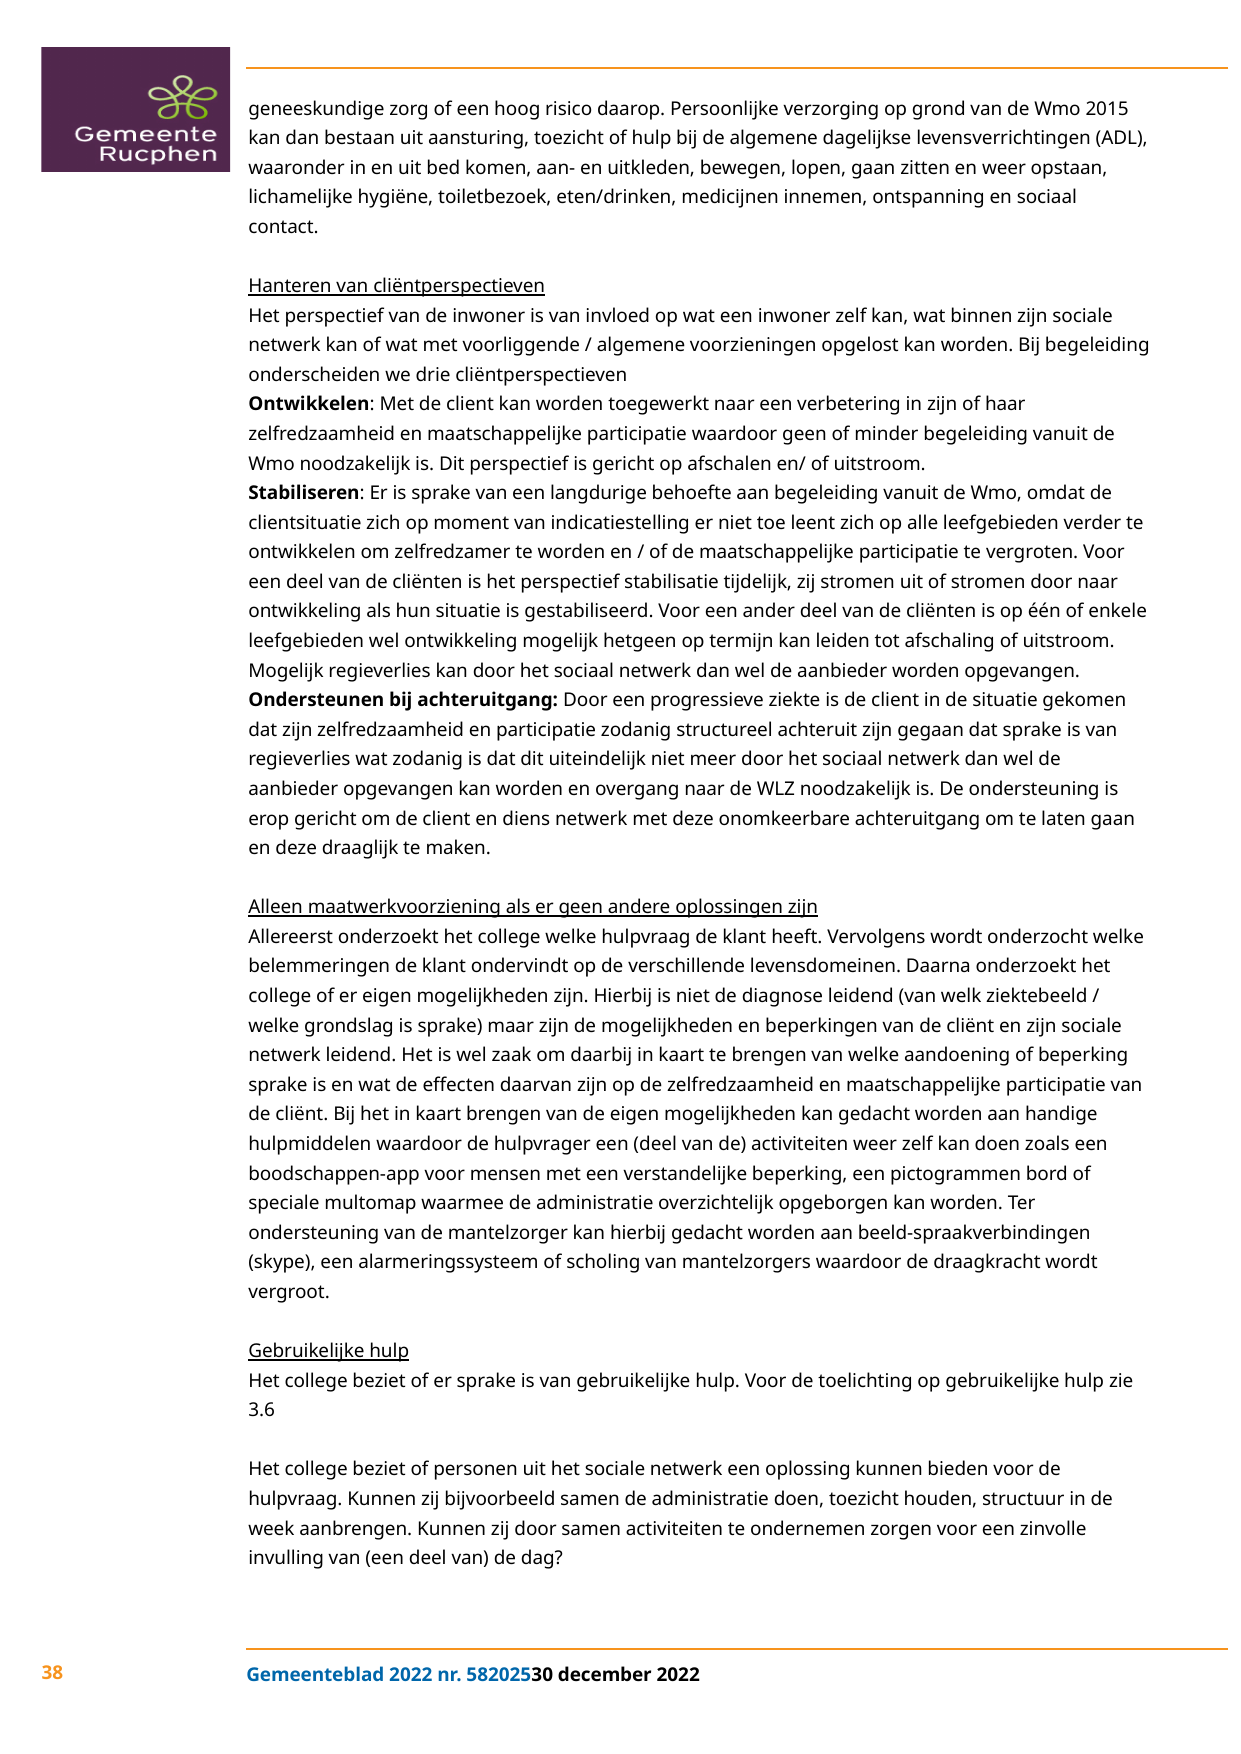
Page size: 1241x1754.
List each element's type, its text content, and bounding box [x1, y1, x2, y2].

text Stabiliseren: Er is sprake van een langdurige behoefte aan begeleiding vanuit de Wmo, omdat de clientsituatie zich op moment van indicatiestelling er niet toe leent zich op alle leefgebieden verder te ontwikkelen om zelfredzamer te worden en / of de maatschappelijke participatie te vergroten. Voor een deel van de cliënten is het perspectief stabilisatie tijdelijk, zij stromen uit of stromen door naar ontwikkeling als hun situatie is gestabiliseerd. Voor een ander deel van de cliënten is op één of enkele leefgebieden wel ontwikkeling mogelijk hetgeen op termijn kan leiden tot afschaling of uitstroom. Mogelijk regieverlies kan door het sociaal netwerk dan wel de aanbieder worden opgevangen. [248, 479, 1152, 683]
text Ontwikkelen: Met de client kan worden toegewerkt naar een verbetering in zijn of haar zelfredzaamheid en maatschappelijke participatie waardoor geen of minder begeleiding vanuit de Wmo noodzakelijk is. Dit perspectief is gericht op afschalen en/ of uitstroom. [248, 391, 1152, 476]
text Ondersteunen bij achteruitgang: Door een progressieve ziekte is de client in de situatie gekomen dat zijn zelfredzaamheid en participatie zodanig structureel achteruit zijn gegaan dat sprake is van regieverlies wat zodanig is dat dit uiteindelijk niet meer door het sociaal netwerk dan wel de aanbieder opgevangen kan worden en overgang naar de WLZ noodzakelijk is. De ondersteuning is erop gericht om de client en diens netwerk met deze onomkeerbare achteruitgang om te laten gaan en deze draaglijk te maken. [248, 686, 1152, 860]
text Het perspectief van de inwoner is van invloed op wat een inwoner zelf kan, wat binnen zijn sociale netwerk kan of wat met voorliggende / algemene voorzieningen opgelost kan worden. Bij begeleiding onderscheiden we drie cliëntperspectieven [248, 302, 1152, 387]
text Allereerst onderzoekt het college welke hulpvraag de klant heeft. Vervolgens wordt onderzocht welke belemmeringen de klant ondervindt op de verschillende levensdomeinen. Daarna onderzoekt het college of er eigen mogelijkheden zijn. Hierbij is niet de diagnose leidend (van welk ziektebeeld / welke grondslag is sprake) maar zijn de mogelijkheden en beperkingen van de cliënt en zijn sociale netwerk leidend. Het is wel zaak om daarbij in kaart te brengen van welke aandoening of beperking sprake is en wat de effecten daarvan zijn op de zelfredzaamheid en maatschappelijke participatie van de cliënt. Bij het in kaart brengen van de eigen mogelijkheden kan gedacht worden aan handige hulpmiddelen waardoor de hulpvrager een (deel van de) activiteiten weer zelf kan doen zoals een boodschappen-app voor mensen met een verstandelijke beperking, een pictogrammen bord of speciale multomap waarmee de administratie overzichtelijk opgeborgen kan worden. Ter ondersteuning van de mantelzorger kan hierbij gedacht worden aan beeld-spraakverbindingen (skype), een alarmeringssysteem of scholing van mantelzorgers waardoor de draagkracht wordt vergroot. [248, 923, 1152, 1304]
text Alleen maatwerkvoorziening als er geen andere oplossingen zijn [248, 893, 1152, 919]
text Het college beziet of er sprake is van gebruikelijke hulp. Voor de toelichting op gebruikelijke hulp zie 3.6 [248, 1367, 1152, 1422]
text geneeskundige zorg of een hoog risico daarop. Persoonlijke verzorging op grond van de Wmo 2015 kan dan bestaan uit aansturing, toezicht of hulp bij de algemene dagelijkse levensverrichtingen (ADL), waaronder in en uit bed komen, aan- en uitkleden, bewegen, lopen, gaan zitten en weer opstaan, lichamelijke hygiëne, toiletbezoek, eten/drinken, medicijnen innemen, ontspanning en sociaal contact. [248, 95, 1152, 239]
text Het college beziet of personen uit het sociale netwerk een oplossing kunnen bieden voor de hulpvraag. Kunnen zij bijvoorbeeld samen de administratie doen, toezicht houden, structuur in de week aanbrengen. Kunnen zij door samen activiteiten te ondernemen zorgen voor een zinvolle invulling van (een deel van) de dag? [248, 1456, 1152, 1570]
picture [41, 47, 231, 172]
text Gebruikelijke hulp [248, 1337, 1152, 1363]
text Hanteren van cliëntperspectieven [248, 272, 1152, 298]
